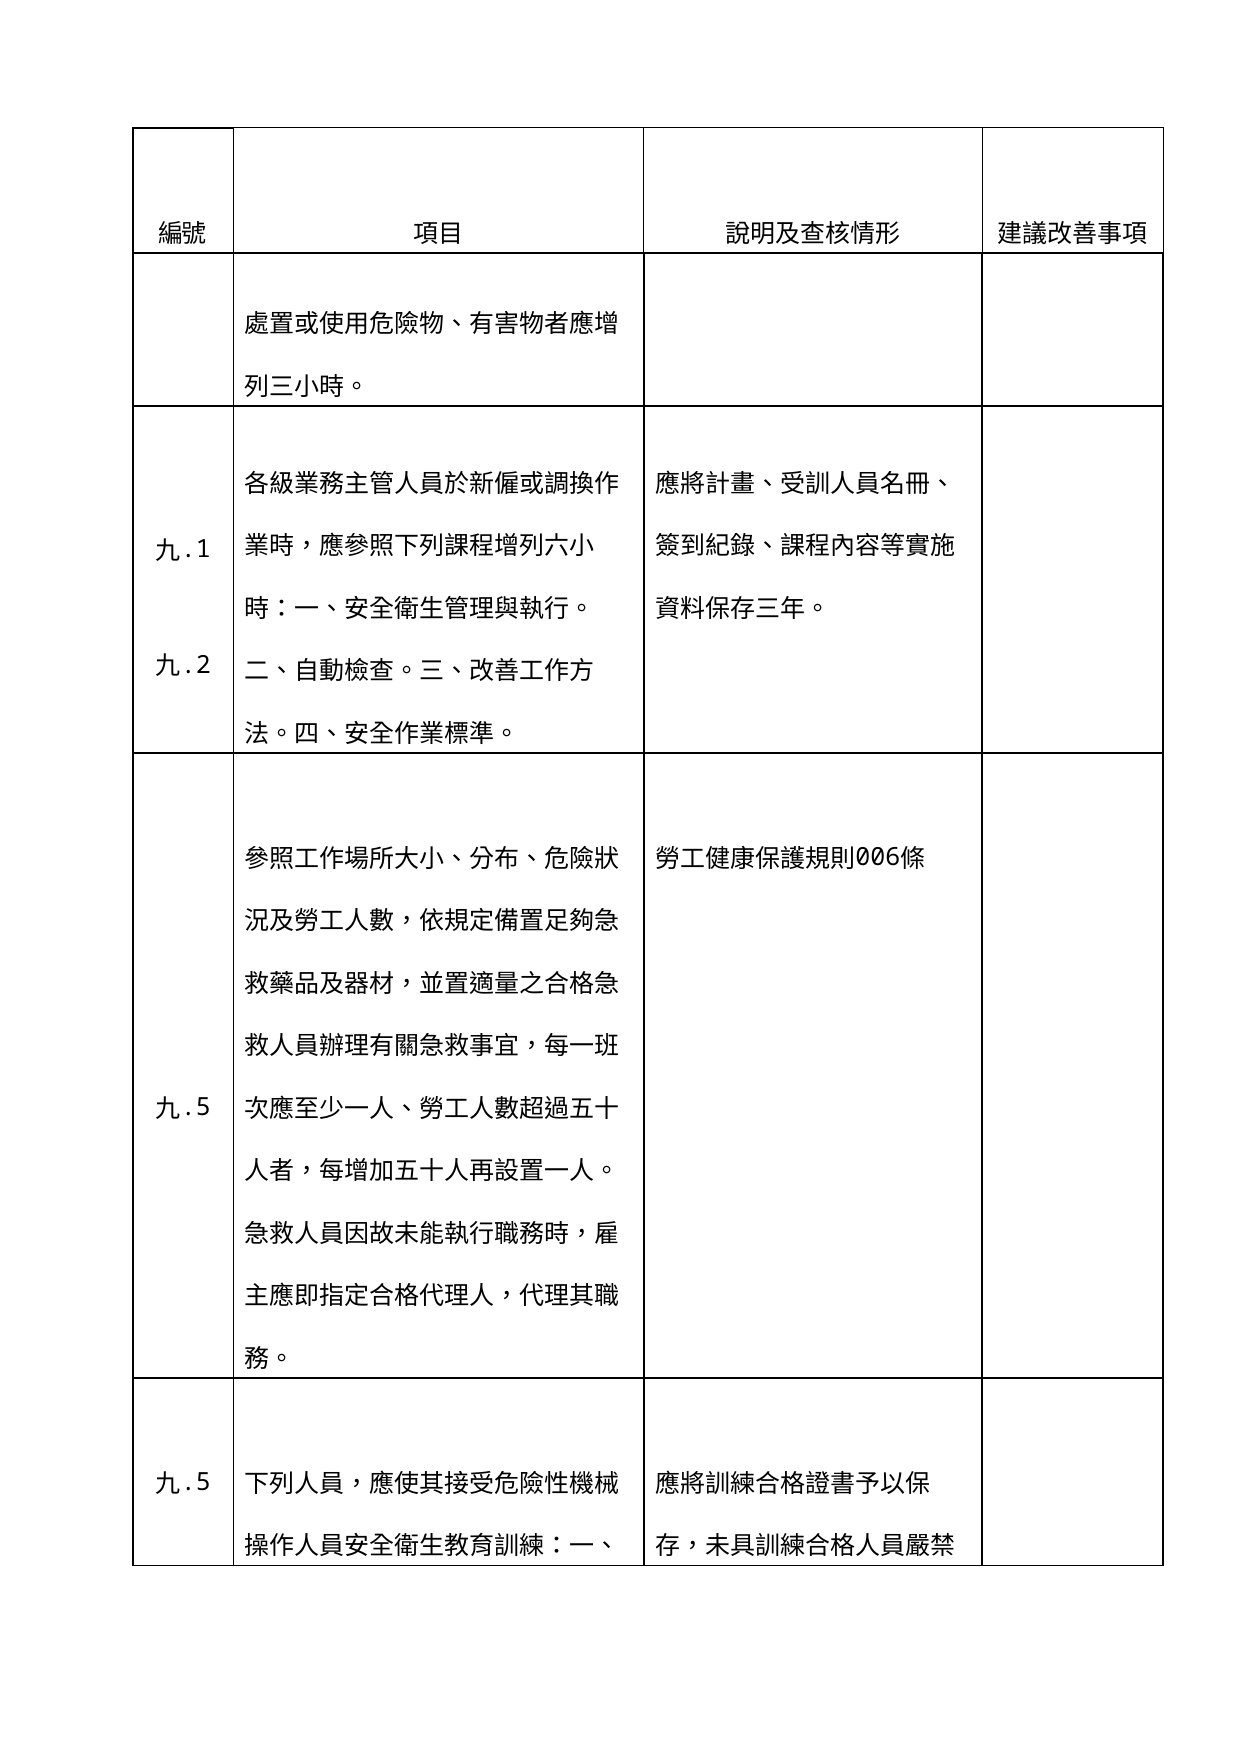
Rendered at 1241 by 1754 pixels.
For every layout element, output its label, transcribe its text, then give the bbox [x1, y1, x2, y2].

table_cell 下列人員，應使其接受危險性機械操作人員安全衛生教育訓練：一、 [234, 1379, 643, 1564]
table_cell 九.5 [134, 754, 233, 1377]
table_header 建議改善事項 [983, 128, 1163, 252]
table_cell 參照工作場所大小、分布、危險狀況及勞工人數，依規定備置足夠急救藥品及器材，並置適量之合格急救人員辦理有關急救事宜，每一班次應至少一人、勞工人數超過五十人者，每增加五十人再設置一人。急救人員因故未能執行職務時，雇主應即指定合格代理人，代理其職務。 [234, 754, 643, 1377]
table_cell 處置或使用危險物、有害物者應增列三小時。 [234, 254, 643, 405]
table_cell [645, 254, 981, 405]
table_cell [983, 754, 1162, 1377]
table_cell 九.1 九.2 [134, 407, 233, 752]
table_cell [134, 254, 233, 405]
table_cell 九.5 [134, 1379, 233, 1564]
table_header 項目 [234, 128, 643, 252]
table_cell 應將訓練合格證書予以保存，未具訓練合格人員嚴禁 [645, 1379, 981, 1564]
table_cell 應將計畫、受訓人員名冊、簽到紀錄、課程內容等實施資料保存三年。 [645, 407, 981, 752]
table_cell 各級業務主管人員於新僱或調換作業時，應參照下列課程增列六小時：一、安全衛生管理與執行。二、自動檢查。三、改善工作方法。四、安全作業標準。 [234, 407, 643, 752]
table_cell [983, 407, 1162, 752]
table_header 編號 [134, 129, 233, 252]
table_cell [983, 254, 1162, 405]
table_header 說明及查核情形 [644, 128, 982, 252]
table_cell 勞工健康保護規則006條 [645, 754, 981, 1377]
table_cell [983, 1379, 1162, 1564]
